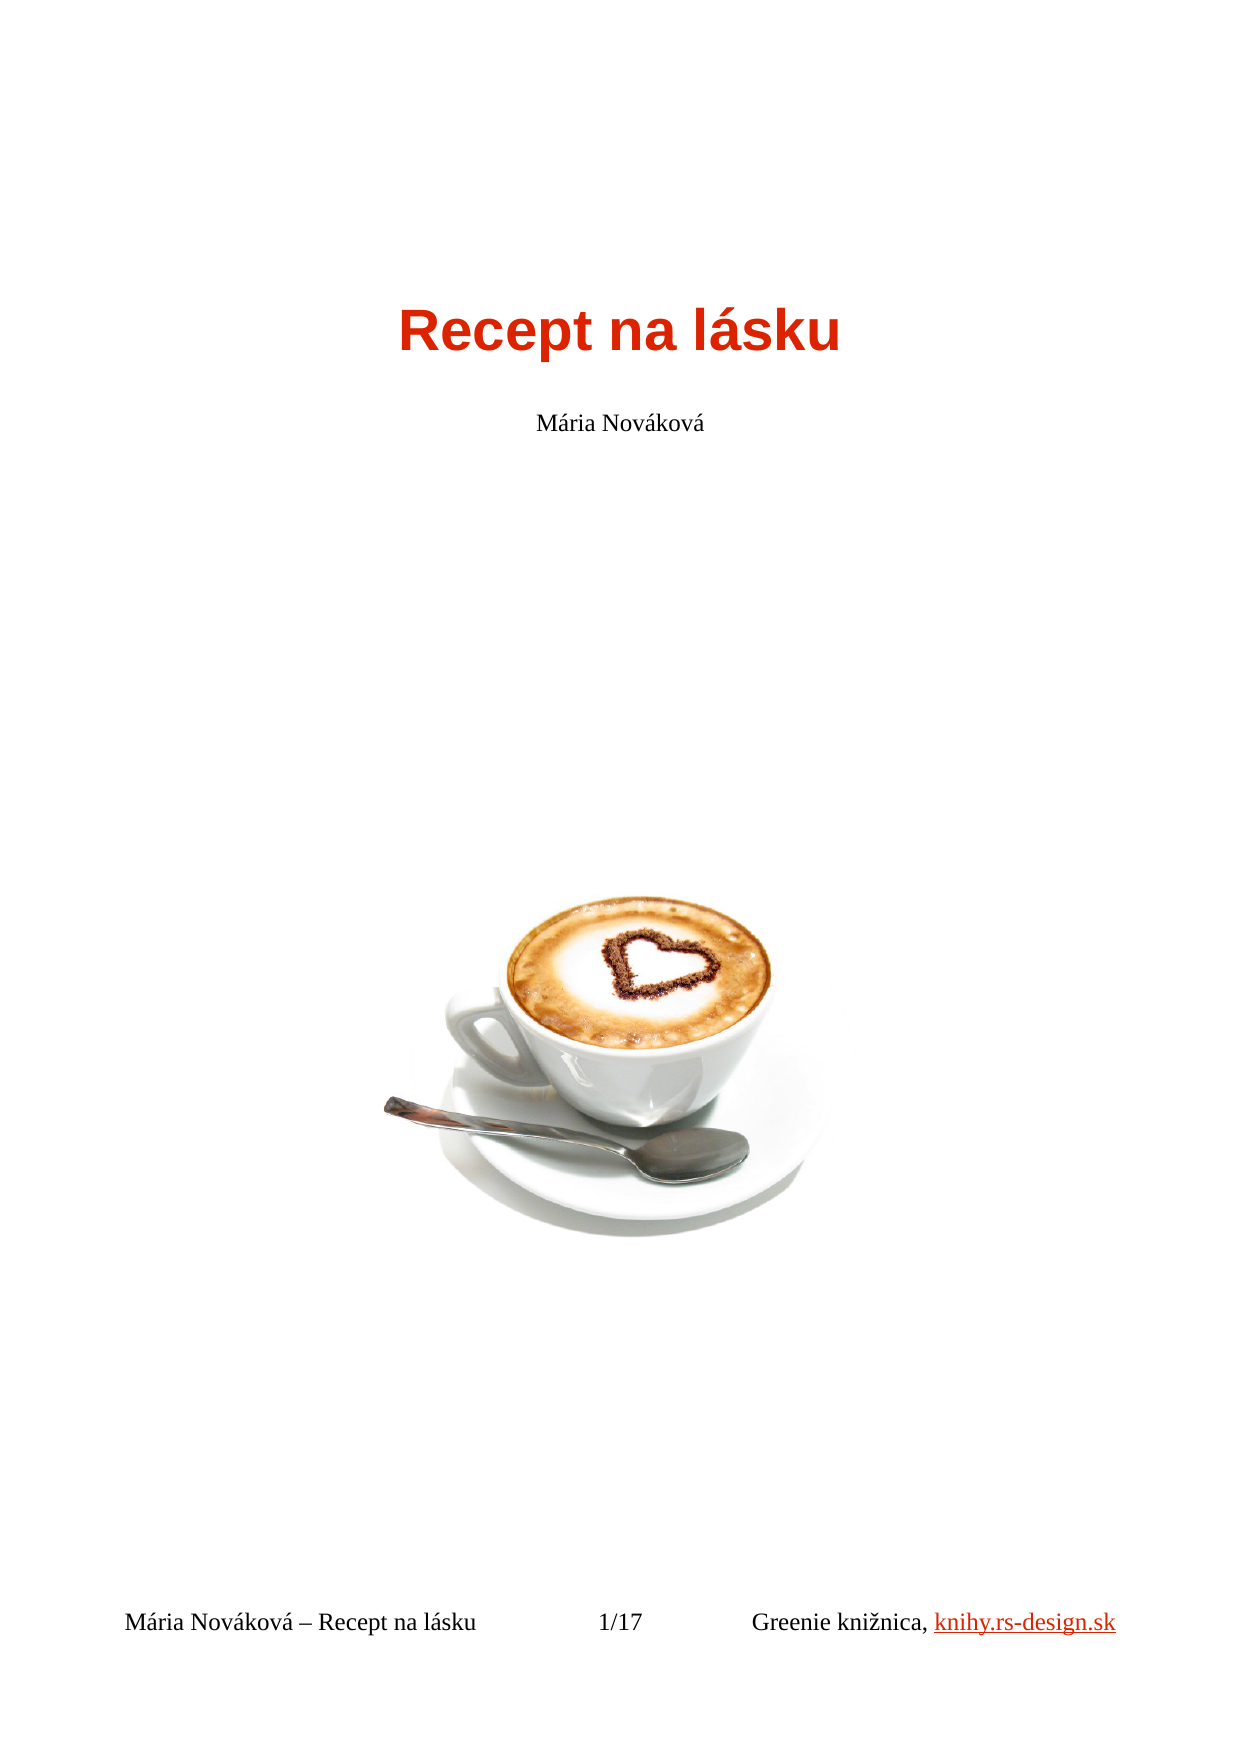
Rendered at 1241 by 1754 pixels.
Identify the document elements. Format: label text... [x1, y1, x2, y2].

picture [383, 890, 857, 1238]
subtitle Recept na lásku [118, 295, 1122, 362]
text Mária Nováková [118, 408, 1122, 437]
